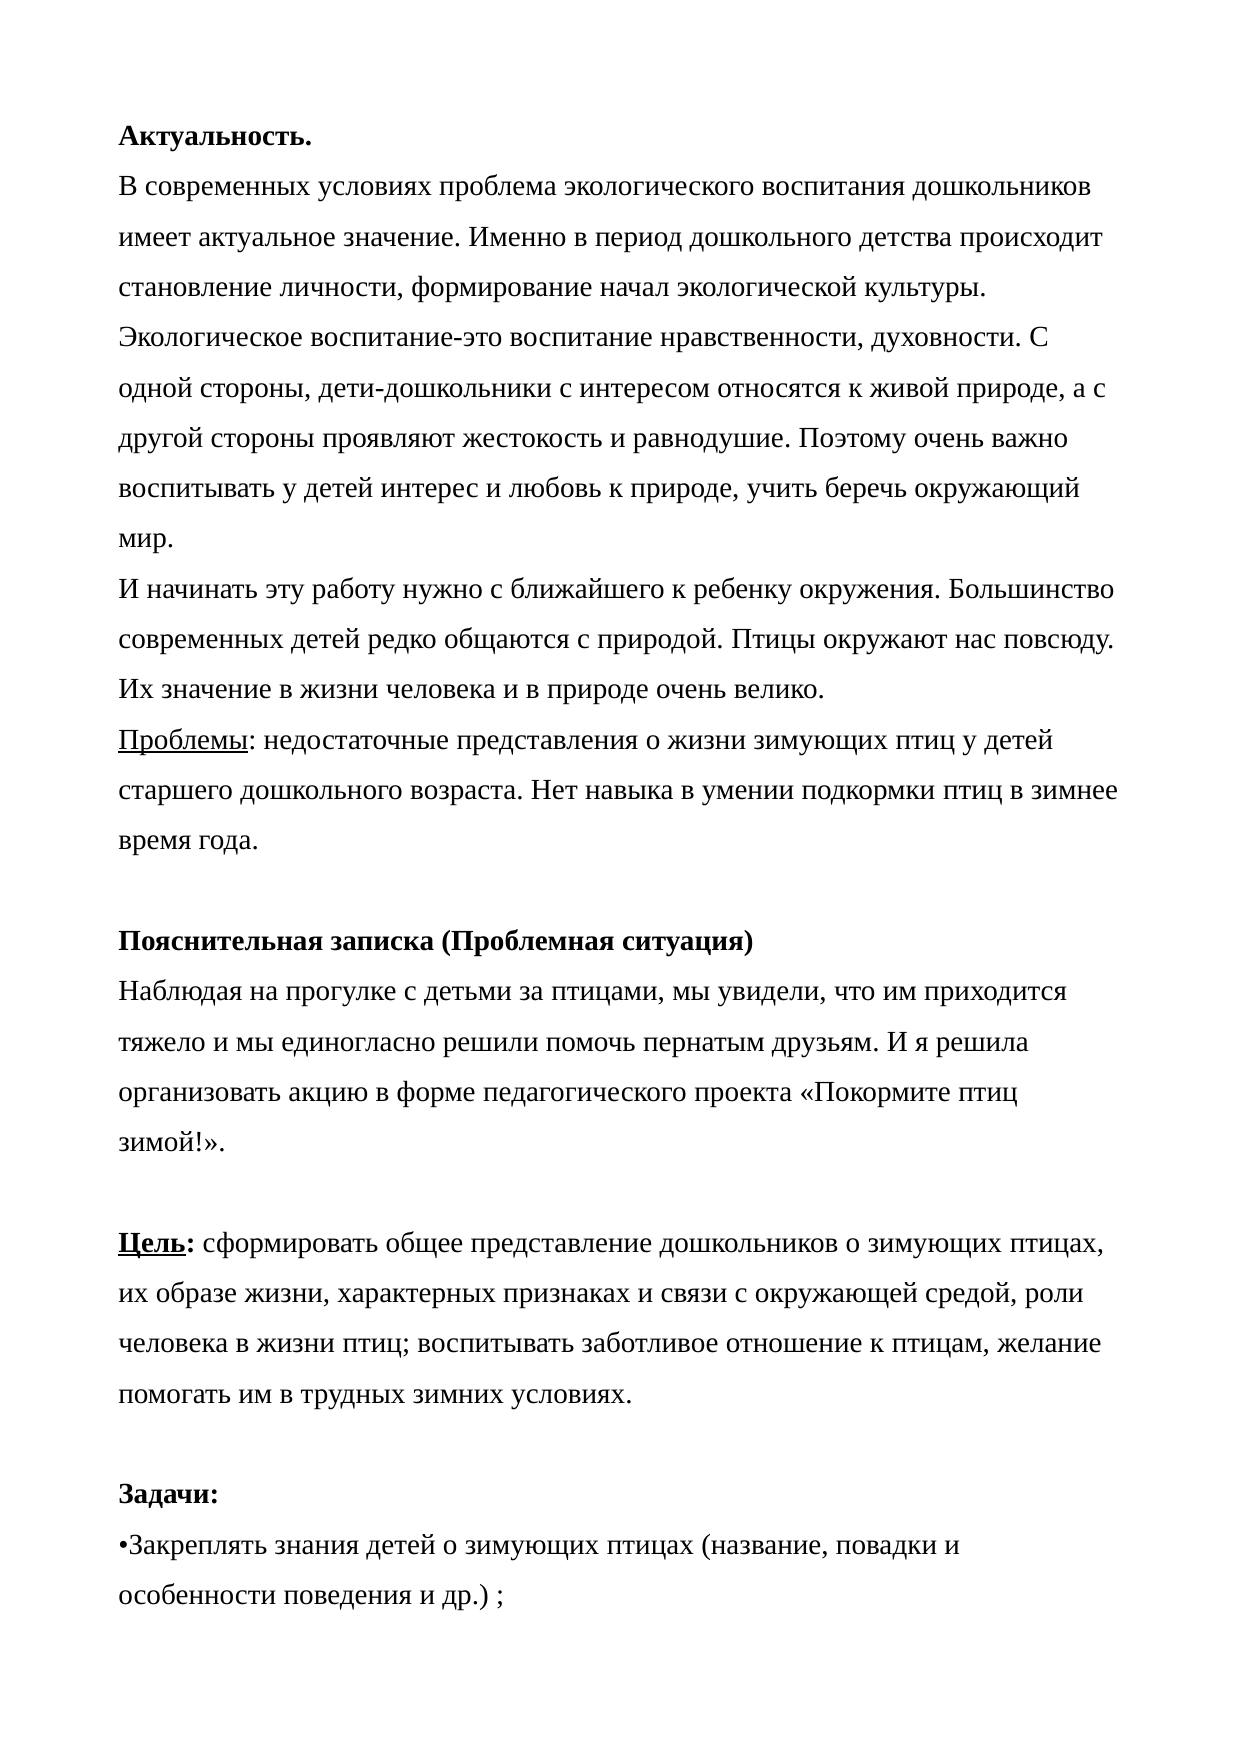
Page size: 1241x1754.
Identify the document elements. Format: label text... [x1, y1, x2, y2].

text Наблюдая на прогулке с детьми за птицами, мы увидели, что им приходится тяжело и мы единогласно решили помочь пернатым друзьям. И я решила организовать акцию в форме педагогического проекта «Покормите птиц зимой!». [118, 973, 1122, 1158]
text Проблемы: недостаточные представления о жизни зимующих птиц у детей старшего дошкольного возраста. Нет навыка в умении подкормки птиц в зимнее время года. [118, 722, 1122, 856]
text И начинать эту работу нужно с ближайшего к ребенку окружения. Большинство современных детей редко общаются с природой. Птицы окружают нас повсюду. Их значение в жизни человека и в природе очень велико. [118, 571, 1122, 705]
text Актуальность. [118, 118, 1122, 152]
text В современных условиях проблема экологического воспитания дошкольников имеет актуальное значение. Именно в период дошкольного детства происходит становление личности, формирование начал экологической культуры. Экологическое воспитание-это воспитание нравственности, духовности. С одной стороны, дети-дошкольники с интересом относятся к живой природе, а с другой стороны проявляют жестокость и равнодушие. Поэтому очень важно воспитывать у детей интерес и любовь к природе, учить беречь окружающий мир. [118, 168, 1122, 554]
text Задачи: [118, 1477, 1122, 1510]
text •Закреплять знания детей о зимующих птицах (название, повадки и особенности поведения и др.) ; [118, 1527, 1122, 1611]
text Пояснительная записка (Проблемная ситуация) [118, 923, 1122, 957]
text Цель: сформировать общее представление дошкольников о зимующих птицах, их образе жизни, характерных признаках и связи с окружающей средой, роли человека в жизни птиц; воспитывать заботливое отношение к птицам, желание помогать им в трудных зимних условиях. [118, 1225, 1122, 1409]
